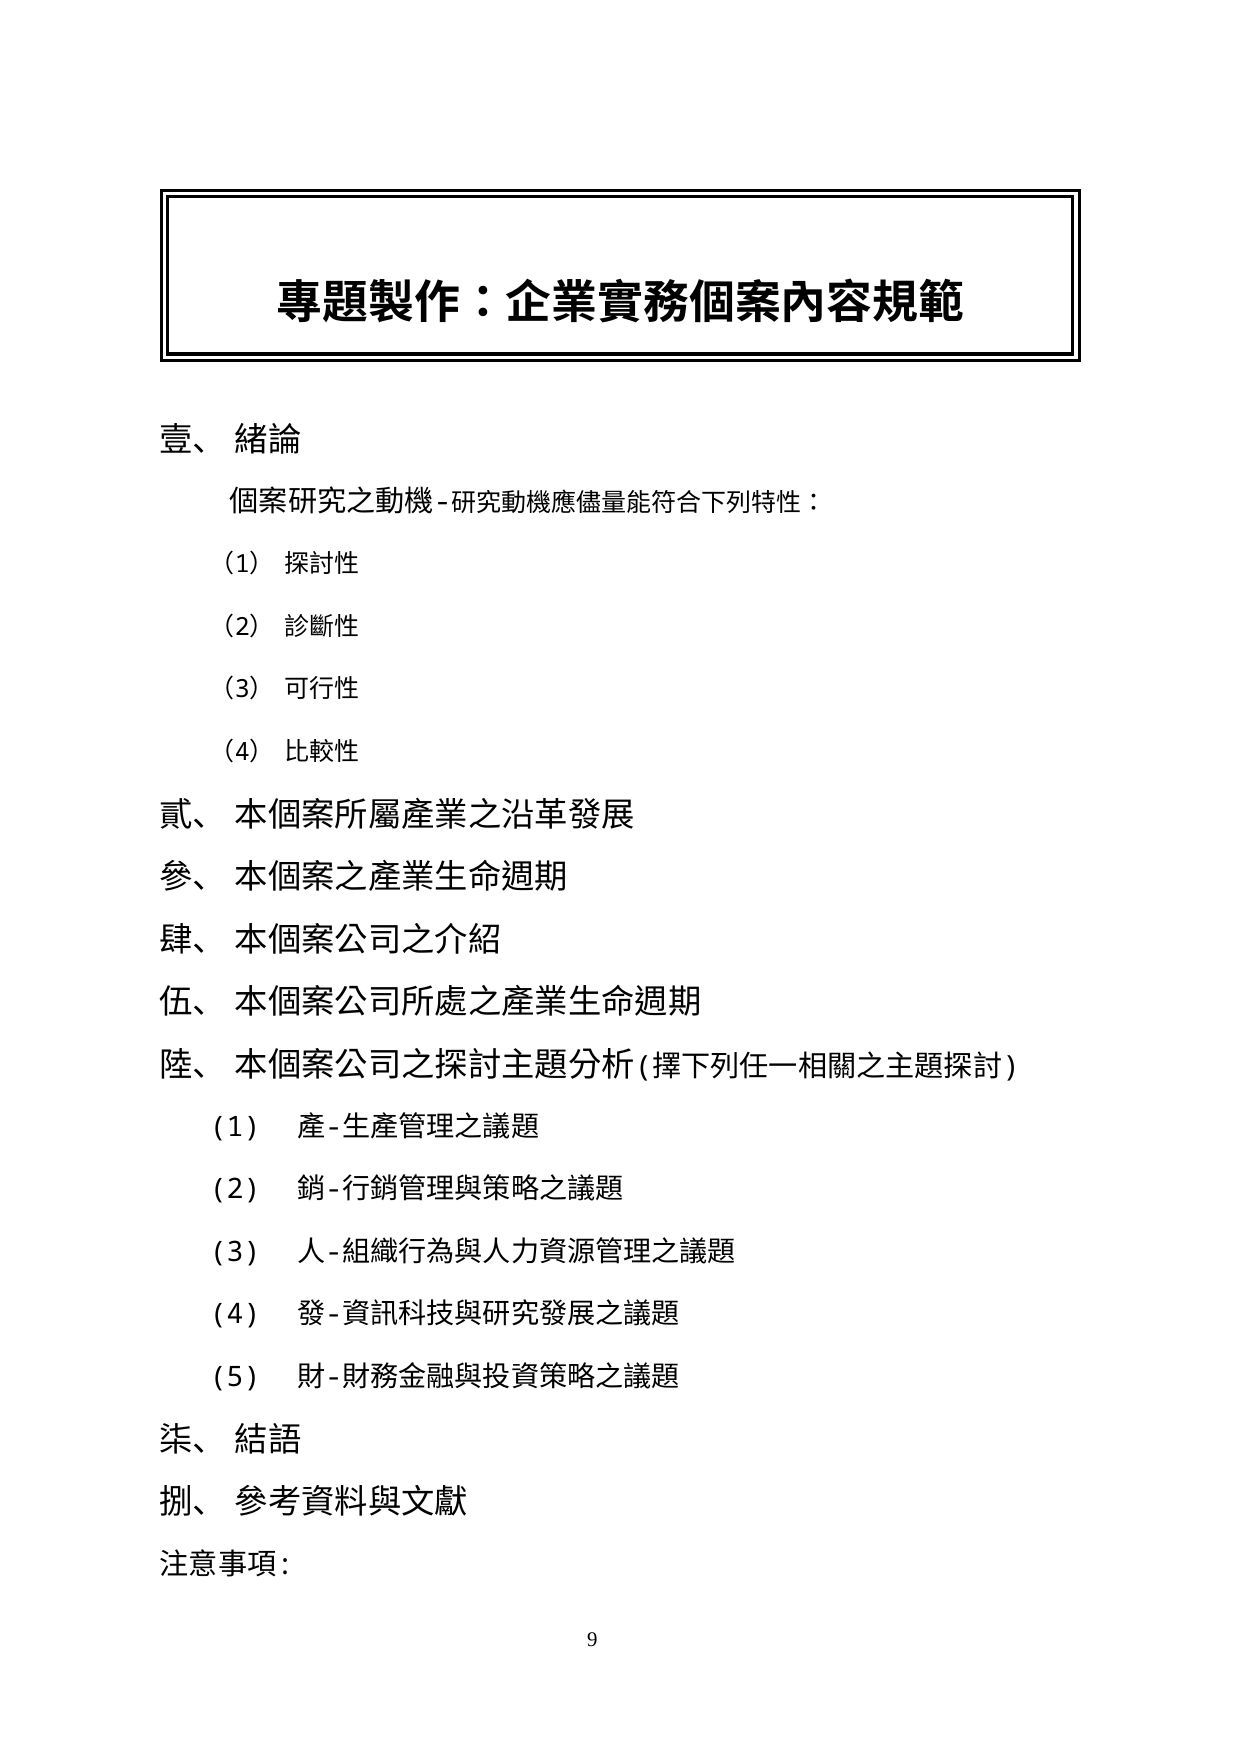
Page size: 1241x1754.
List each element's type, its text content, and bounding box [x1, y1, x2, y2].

list 本個案所屬產業之沿革發展 [159, 770, 1081, 832]
list 本個案公司所處之產業生命週期 [159, 957, 1081, 1020]
list 本個案公司之介紹 [159, 895, 1081, 957]
list 財-財務金融與投資策略之議題 [209, 1332, 1081, 1395]
text 個案研究之動機-研究動機應儘量能符合下列特性： [159, 457, 1081, 520]
list 產-生產管理之議題 [209, 1082, 1081, 1145]
list 可行性 [209, 645, 1081, 707]
list 探討性 [209, 520, 1081, 582]
list 參考資料與文獻 [159, 1457, 1081, 1520]
list 銷-行銷管理與策略之議題 [209, 1145, 1081, 1207]
list 本個案之產業生命週期 [159, 832, 1081, 895]
list 人-組織行為與人力資源管理之議題 [209, 1207, 1081, 1270]
list 本個案公司之探討主題分析(擇下列任一相關之主題探討) [159, 1020, 1081, 1082]
list 發-資訊科技與研究發展之議題 [209, 1270, 1081, 1332]
list 診斷性 [209, 582, 1081, 645]
list 比較性 [209, 707, 1081, 770]
text 注意事項: [159, 1520, 1081, 1582]
list 結語 [159, 1395, 1081, 1457]
text 專題製作：企業實務個案內容規範 [163, 192, 1078, 359]
list 緒論 [159, 395, 1081, 457]
